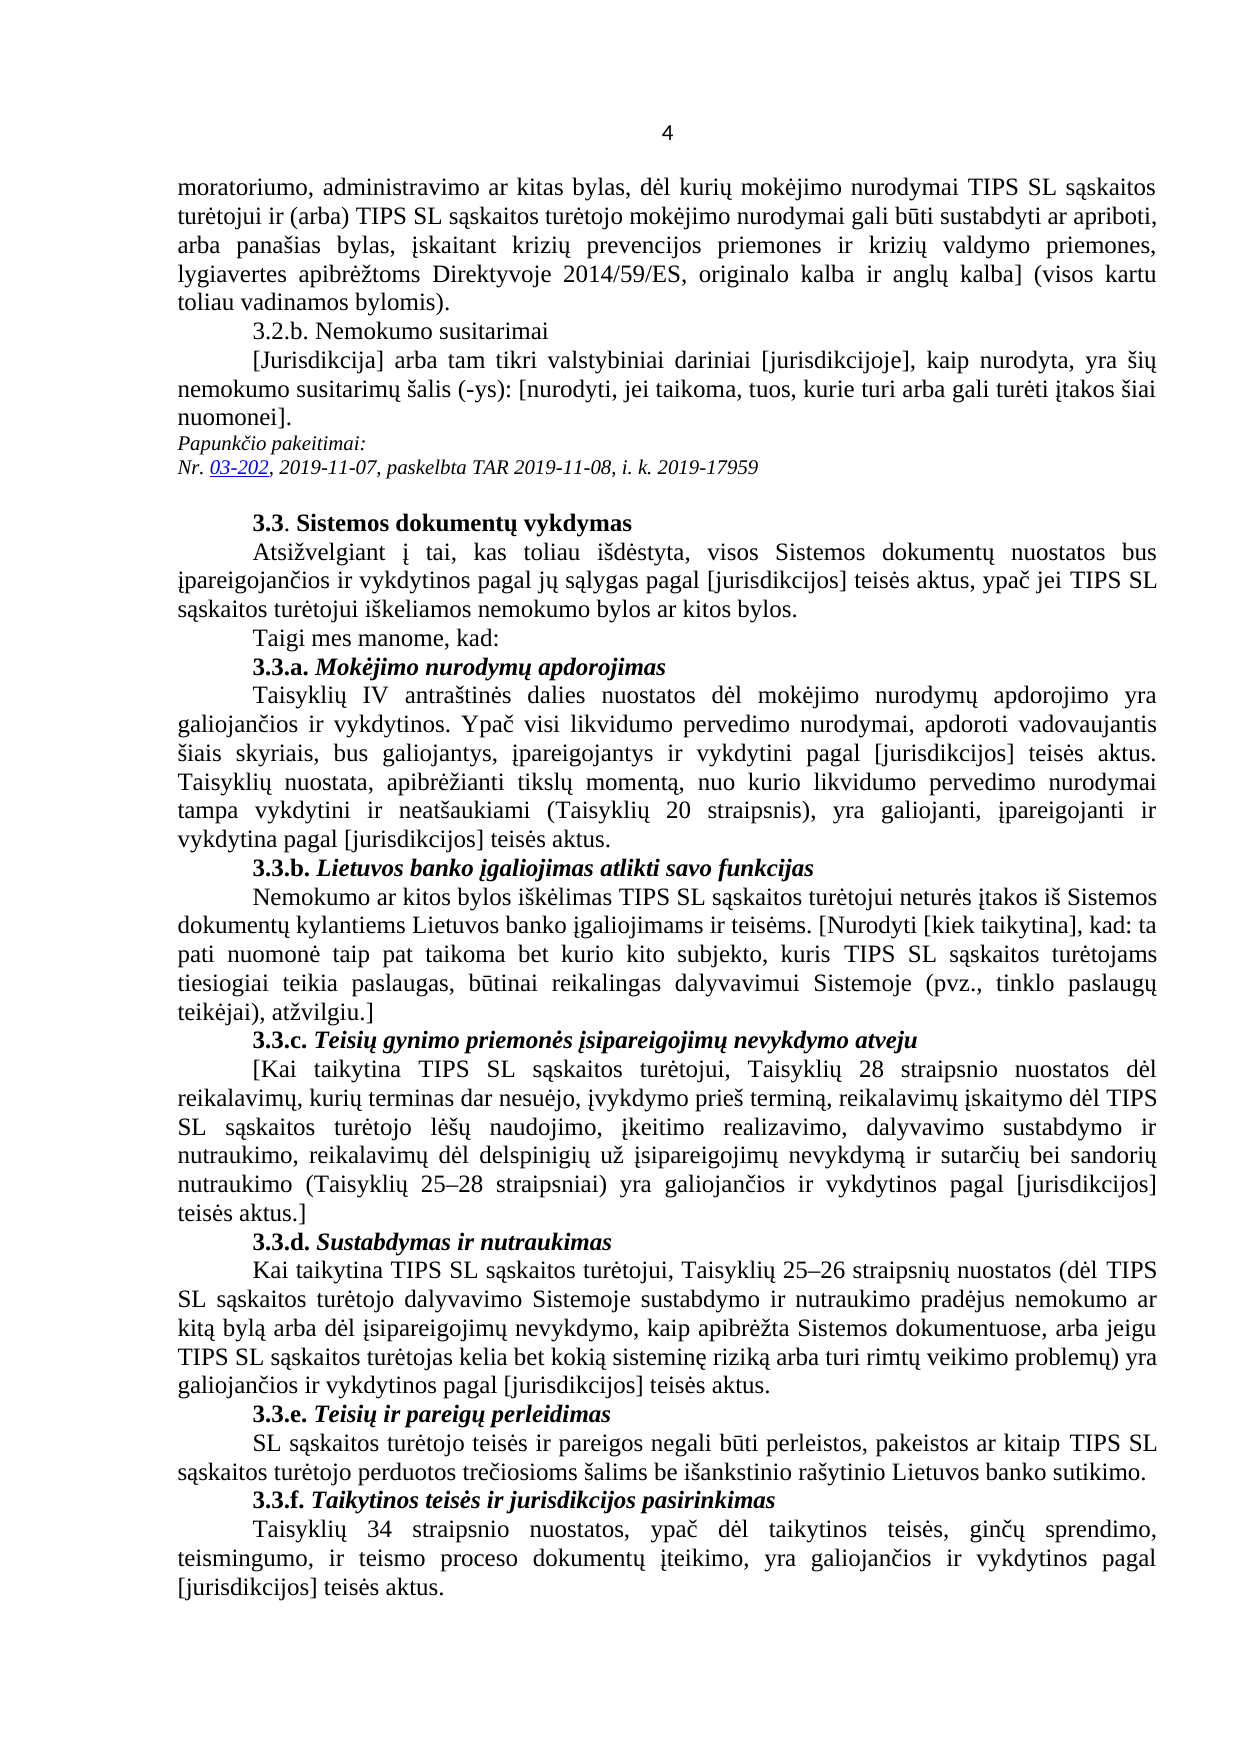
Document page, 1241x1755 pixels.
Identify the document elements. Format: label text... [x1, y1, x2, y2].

text moratoriumo, administravimo ar kitas bylas, dėl kurių mokėjimo nurodymai TIPS SL sąskaitos turėtojui ir (arba) TIPS SL sąskaitos turėtojo mokėjimo nurodymai gali būti sustabdyti ar apriboti, arba panašias bylas, įskaitant krizių prevencijos priemones ir krizių valdymo priemones, lygiavertes apibrėžtoms Direktyvoje 2014/59/ES, originalo kalba ir anglų kalba] (visos kartu toliau vadinamos bylomis). [177, 172, 1158, 316]
text 3.3.f. Taikytinos teisės ir jurisdikcijos pasirinkimas [177, 1486, 1158, 1514]
text 3.3.a. Mokėjimo nurodymų apdorojimas [177, 652, 1158, 681]
text Atsižvelgiant į tai, kas toliau išdėstyta, visos Sistemos dokumentų nuostatos bus įpareigojančios ir vykdytinos pagal jų sąlygas pagal [jurisdikcijos] teisės aktus, ypač jei TIPS SL sąskaitos turėtojui iškeliamos nemokumo bylos ar kitos bylos. [177, 537, 1158, 623]
text Nr. 03-202, 2019-11-07, paskelbta TAR 2019-11-08, i. k. 2019-17959 [177, 455, 1158, 479]
text 3.3.d. Sustabdymas ir nutraukimas [177, 1227, 1158, 1256]
text [Kai taikytina TIPS SL sąskaitos turėtojui, Taisyklių 28 straipsnio nuostatos dėl reikalavimų, kurių terminas dar nesuėjo, įvykdymo prieš terminą, reikalavimų įskaitymo dėl TIPS SL sąskaitos turėtojo lėšų naudojimo, įkeitimo realizavimo, dalyvavimo sustabdymo ir nutraukimo, reikalavimų dėl delspinigių už įsipareigojimų nevykdymą ir sutarčių bei sandorių nutraukimo (Taisyklių 25–28 straipsniai) yra galiojančios ir vykdytinos pagal [jurisdikcijos] teisės aktus.] [177, 1054, 1158, 1227]
text 3.3.b. Lietuvos banko įgaliojimas atlikti savo funkcijas [177, 853, 1158, 882]
text Kai taikytina TIPS SL sąskaitos turėtojui, Taisyklių 25–26 straipsnių nuostatos (dėl TIPS SL sąskaitos turėtojo dalyvavimo Sistemoje sustabdymo ir nutraukimo pradėjus nemokumo ar kitą bylą arba dėl įsipareigojimų nevykdymo, kaip apibrėžta Sistemos dokumentuose, arba jeigu TIPS SL sąskaitos turėtojas kelia bet kokią sisteminę riziką arba turi rimtų veikimo problemų) yra galiojančios ir vykdytinos pagal [jurisdikcijos] teisės aktus. [177, 1256, 1158, 1399]
text Papunkčio pakeitimai: [177, 431, 1158, 455]
text Taisyklių IV antraštinės dalies nuostatos dėl mokėjimo nurodymų apdorojimo yra galiojančios ir vykdytinos. Ypač visi likvidumo pervedimo nurodymai, apdoroti vadovaujantis šiais skyriais, bus galiojantys, įpareigojantys ir vykdytini pagal [jurisdikcijos] teisės aktus. Taisyklių nuostata, apibrėžianti tikslų momentą, nuo kurio likvidumo pervedimo nurodymai tampa vykdytini ir neatšaukiami (Taisyklių 20 straipsnis), yra galiojanti, įpareigojanti ir vykdytina pagal [jurisdikcijos] teisės aktus. [177, 681, 1158, 853]
text Nemokumo ar kitos bylos iškėlimas TIPS SL sąskaitos turėtojui neturės įtakos iš Sistemos dokumentų kylantiems Lietuvos banko įgaliojimams ir teisėms. [Nurodyti [kiek taikytina], kad: ta pati nuomonė taip pat taikoma bet kurio kito subjekto, kuris TIPS SL sąskaitos turėtojams tiesiogiai teikia paslaugas, būtinai reikalingas dalyvavimui Sistemoje (pvz., tinklo paslaugų teikėjai), atžvilgiu.] [177, 882, 1158, 1026]
text Taigi mes manome, kad: [177, 623, 1158, 652]
text 3.2.b. Nemokumo susitarimai [177, 316, 1158, 345]
text Taisyklių 34 straipsnio nuostatos, ypač dėl taikytinos teisės, ginčų sprendimo, teismingumo, ir teismo proceso dokumentų įteikimo, yra galiojančios ir vykdytinos pagal [jurisdikcijos] teisės aktus. [177, 1514, 1158, 1601]
text 3.3.c. Teisių gynimo priemonės įsipareigojimų nevykdymo atveju [177, 1026, 1158, 1054]
text 3.3.e. Teisių ir pareigų perleidimas [177, 1399, 1158, 1428]
text 3.3. Sistemos dokumentų vykdymas [177, 508, 1158, 537]
text SL sąskaitos turėtojo teisės ir pareigos negali būti perleistos, pakeistos ar kitaip TIPS SL sąskaitos turėtojo perduotos trečiosioms šalims be išankstinio rašytinio Lietuvos banko sutikimo. [177, 1428, 1158, 1486]
text [Jurisdikcija] arba tam tikri valstybiniai dariniai [jurisdikcijoje], kaip nurodyta, yra šių nemokumo susitarimų šalis (-ys): [nurodyti, jei taikoma, tuos, kurie turi arba gali turėti įtakos šiai nuomonei]. [177, 345, 1158, 431]
